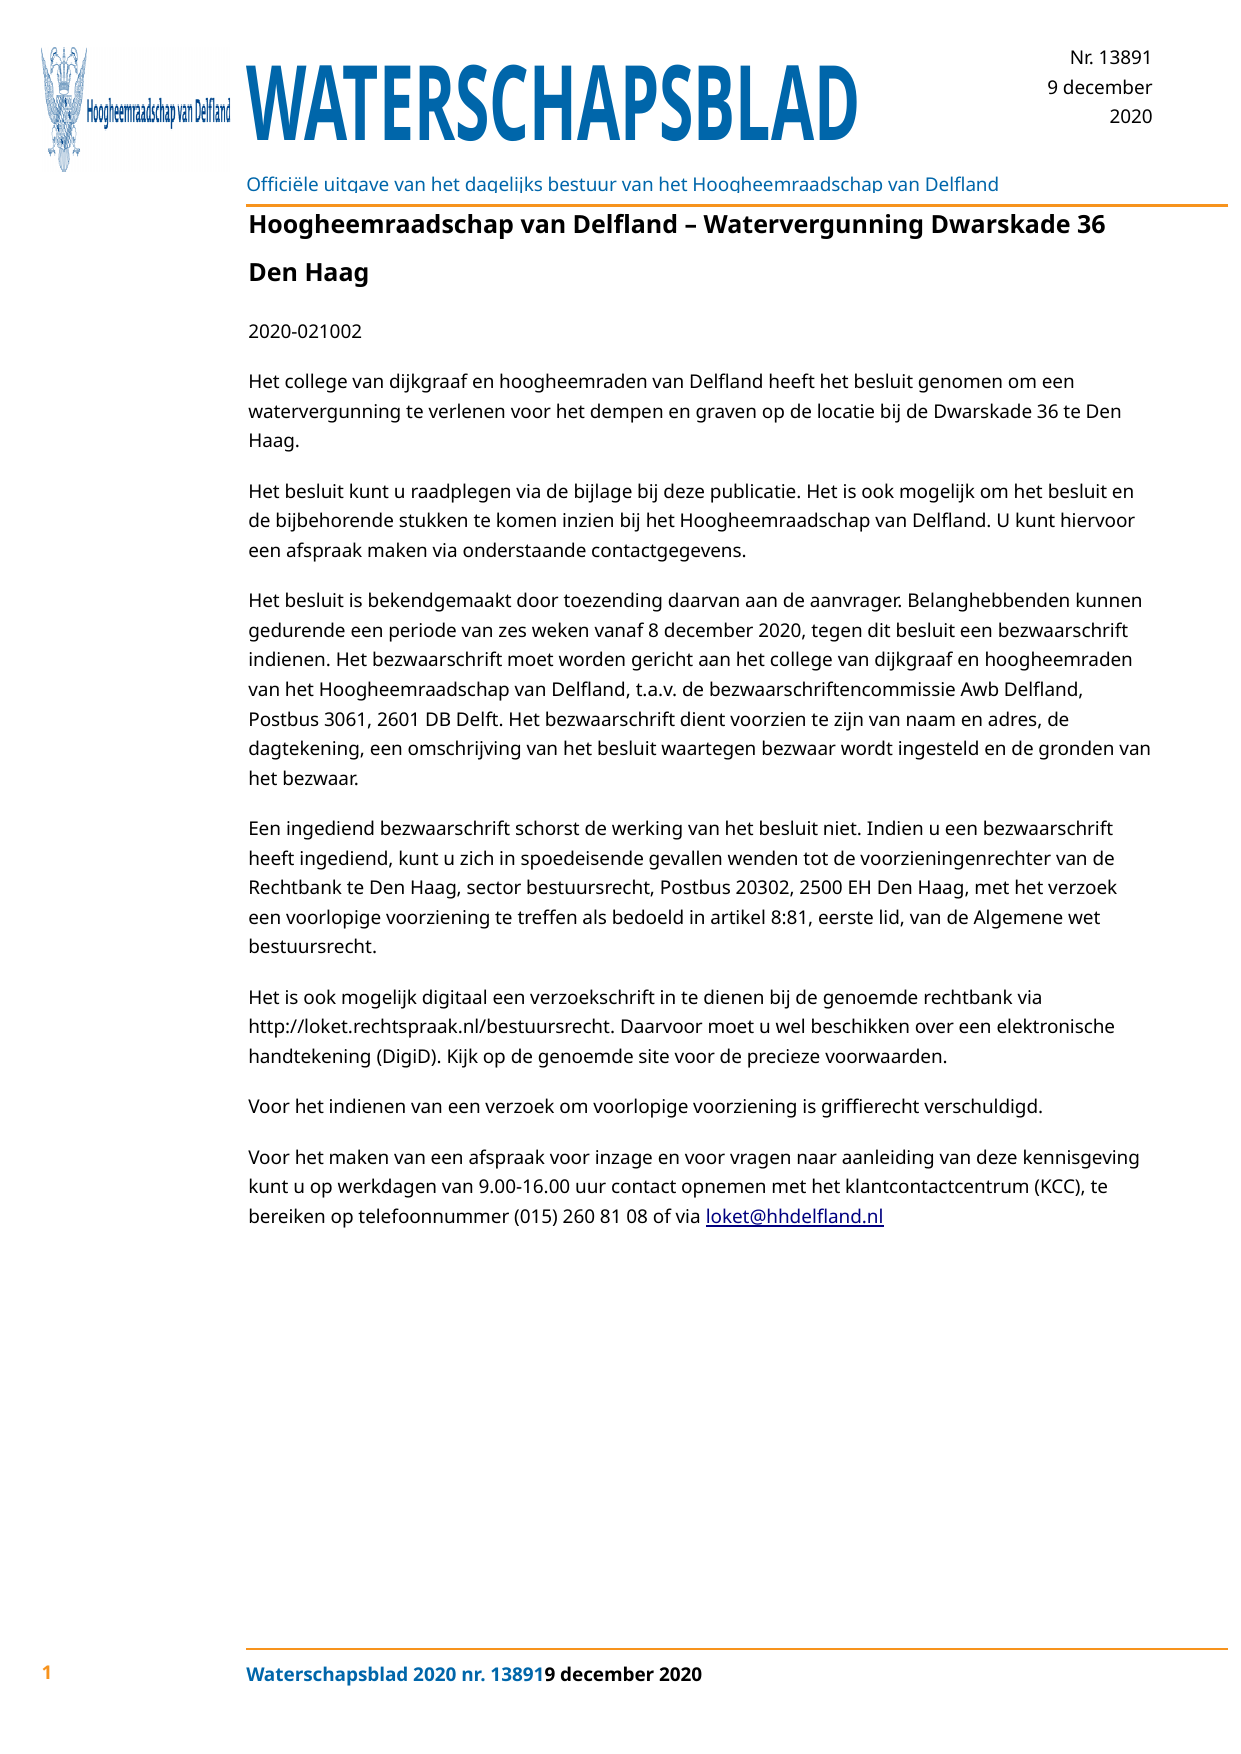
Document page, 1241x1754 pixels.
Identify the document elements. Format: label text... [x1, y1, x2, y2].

picture [41, 47, 231, 172]
text Voor het indienen van een verzoek om voorlopige voorziening is griffierecht verschuldigd. [248, 1094, 1152, 1119]
text 2020-021002 [248, 318, 1152, 344]
text Het is ook mogelijk digitaal een verzoekschrift in te dienen bij de genoemde rechtbank via http://loket.rechtspraak.nl/bestuursrecht. Daarvoor moet u wel beschikken over een elektronische handtekening (DigiD). Kijk op de genoemde site voor de precieze voorwaarden. [248, 984, 1152, 1069]
text Het besluit kunt u raadplegen via de bijlage bij deze publicatie. Het is ook mogelijk om het besluit en de bijbehorende stukken te komen inzien bij het Hoogheemraadschap van Delfland. U kunt hiervoor een afspraak maken via onderstaande contactgegevens. [248, 478, 1152, 563]
text Een ingediend bezwaarschrift schorst de werking van het besluit niet. Indien u een bezwaarschrift heeft ingediend, kunt u zich in spoedeisende gevallen wenden tot de voorzieningenrechter van de Rechtbank te Den Haag, sector bestuursrecht, Postbus 20302, 2500 EH Den Haag, met het verzoek een voorlopige voorziening te treffen als bedoeld in artikel 8:81, eerste lid, van de Algemene wet bestuursrecht. [248, 815, 1152, 959]
text Het college van dijkgraaf en hoogheemraden van Delfland heeft het besluit genomen om een watervergunning te verlenen voor het dempen en graven op de locatie bij de Dwarskade 36 te Den Haag. [248, 368, 1152, 453]
text Het besluit is bekendgemaakt door toezending daarvan aan de aanvrager. Belanghebbenden kunnen gedurende een periode van zes weken vanaf 8 december 2020, tegen dit besluit een bezwaarschrift indienen. Het bezwaarschrift moet worden gericht aan het college van dijkgraaf en hoogheemraden van het Hoogheemraadschap van Delfland, t.a.v. de bezwaarschriftencommissie Awb Delfland, Postbus 3061, 2601 DB Delft. Het bezwaarschrift dient voorzien te zijn van naam en adres, de dagtekening, een omschrijving van het besluit waartegen bezwaar wordt ingesteld en de gronden van het bezwaar. [248, 587, 1152, 791]
text Voor het maken van een afspraak voor inzage en voor vragen naar aanleiding van deze kennisgeving kunt u op werkdagen van 9.00-16.00 uur contact opnemen met het klantcontactcentrum (KCC), te bereiken op telefoonnummer (015) 260 81 08 of via loket@hhdelfland.nl [248, 1144, 1152, 1229]
text Hoogheemraadschap van Delfland – Watervergunning Dwarskade 36 Den Haag [248, 207, 1152, 288]
